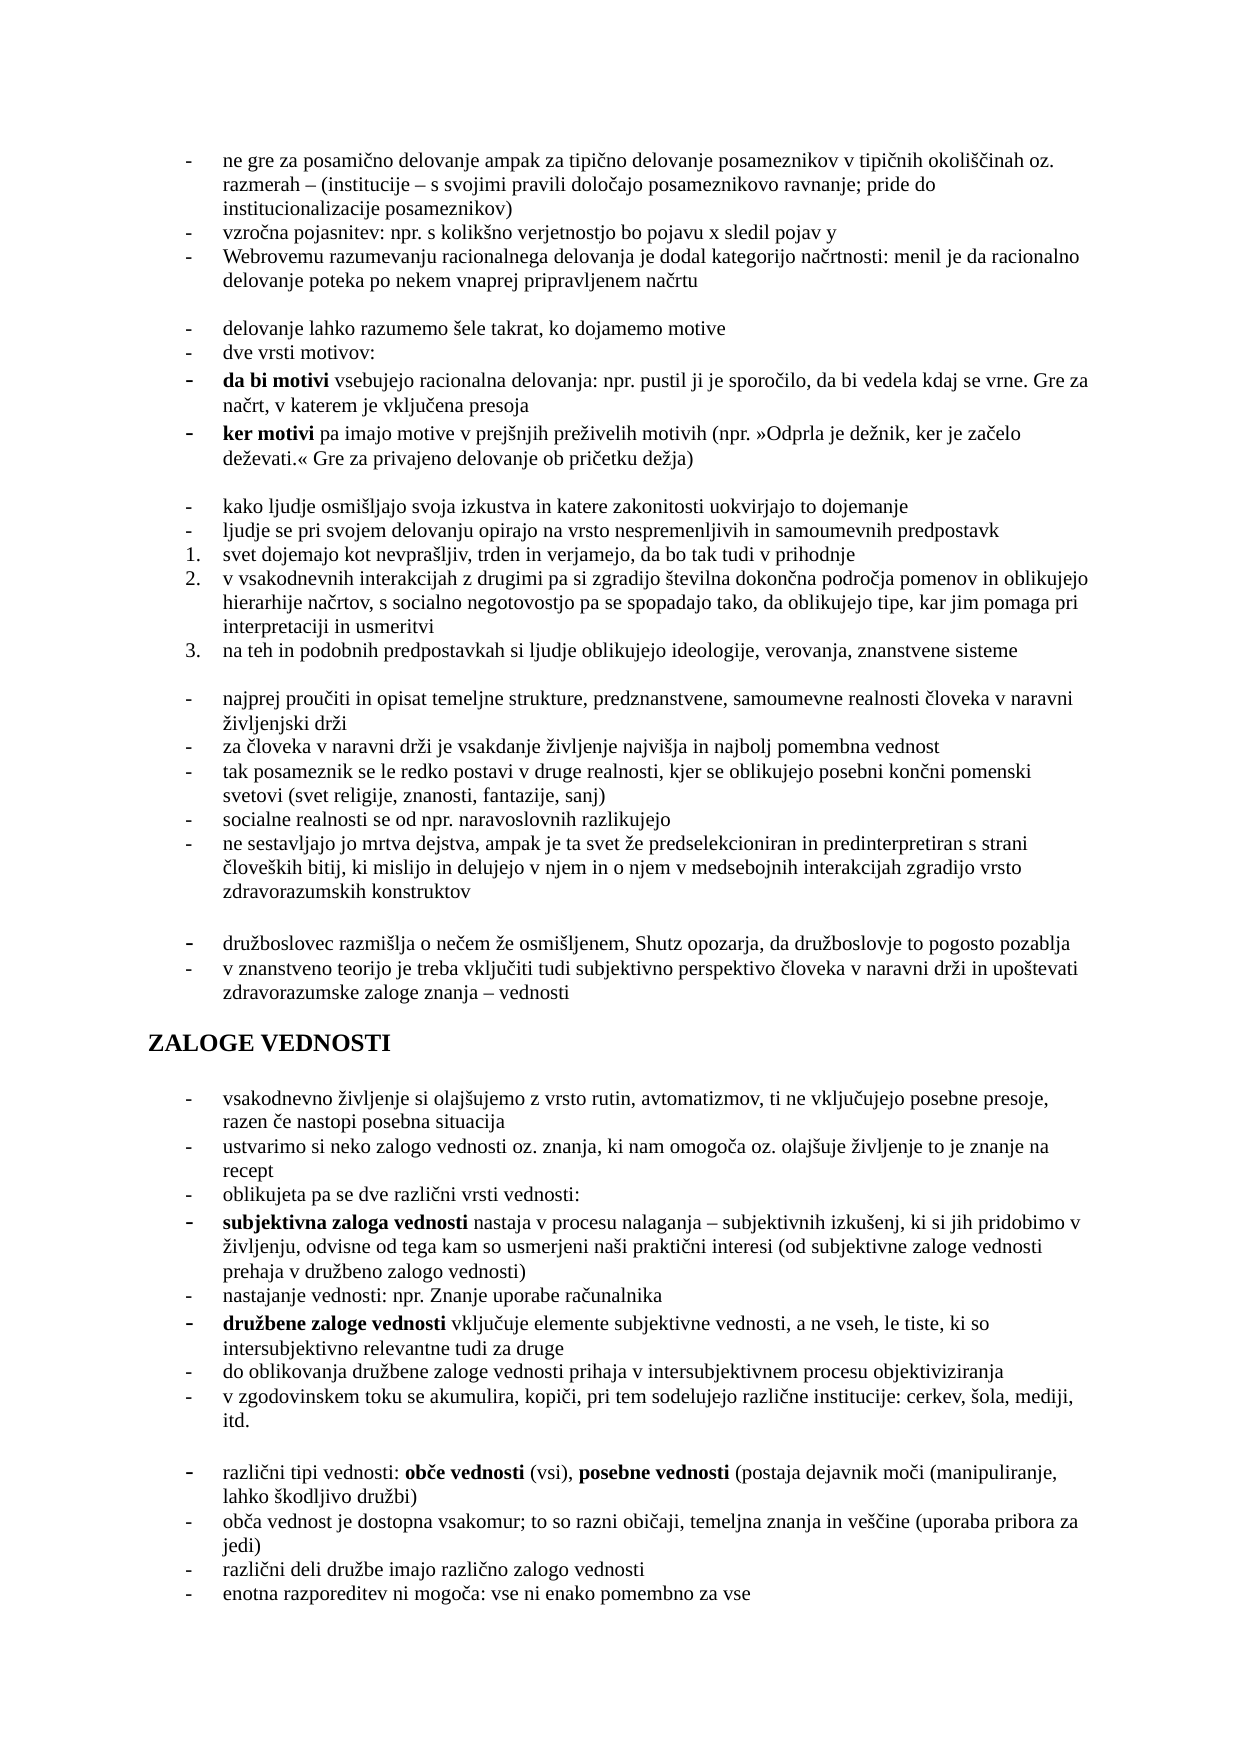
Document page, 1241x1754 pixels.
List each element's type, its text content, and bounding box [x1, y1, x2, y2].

list ker motivi pa imajo motive v prejšnjih preživelih motivih (npr. »Odprla je dežnik, ker je začelo deževati.« Gre za privajeno delovanje ob pričetku dežja) [185, 417, 1093, 470]
list ljudje se pri svojem delovanju opirajo na vrsto nespremenljivih in samoumevnih predpostavk [185, 518, 1093, 542]
list obča vednost je dostopna vsakomur; to so razni običaji, temeljna znanja in veščine (uporaba pribora za jedi) [185, 1508, 1093, 1557]
list različni deli družbe imajo različno zalogo vednosti [185, 1557, 1093, 1581]
list družbene zaloge vednosti vključuje elemente subjektivne vednosti, a ne vseh, le tiste, ki so intersubjektivno relevantne tudi za druge [185, 1307, 1093, 1359]
list dve vrsti motivov: [185, 340, 1093, 364]
list različni tipi vednosti: obče vednosti (vsi), posebne vednosti (postaja dejavnik moči (manipuliranje, lahko škodljivo družbi) [185, 1456, 1093, 1508]
list družboslovec razmišlja o nečem že osmišljenem, Shutz opozarja, da družboslovje to pogosto pozablja [185, 927, 1093, 956]
list nastajanje vednosti: npr. Znanje uporabe računalnika [185, 1283, 1093, 1307]
list v zgodovinskem toku se akumulira, kopiči, pri tem sodelujejo različne institucije: cerkev, šola, mediji, itd. [185, 1383, 1093, 1432]
list najprej proučiti in opisat temeljne strukture, predznanstvene, samoumevne realnosti človeka v naravni življenjski drži [185, 686, 1093, 734]
list kako ljudje osmišljajo svoja izkustva in katere zakonitosti uokvirjajo to dojemanje [185, 494, 1093, 518]
list v vsakodnevnih interakcijah z drugimi pa si zgradijo številna dokončna področja pomenov in oblikujejo hierarhije načrtov, s socialno negotovostjo pa se spopadajo tako, da oblikujejo tipe, kar jim pomaga pri interpretaciji in usmeritvi [185, 566, 1093, 638]
list socialne realnosti se od npr. naravoslovnih razlikujejo [185, 807, 1093, 831]
list na teh in podobnih predpostavkah si ljudje oblikujejo ideologije, verovanja, znanstvene sisteme [185, 638, 1093, 662]
list Webrovemu razumevanju racionalnega delovanja je dodal kategorijo načrtnosti: menil je da racionalno delovanje poteka po nekem vnaprej pripravljenem načrtu [185, 244, 1093, 292]
list delovanje lahko razumemo šele takrat, ko dojamemo motive [185, 316, 1093, 340]
list v znanstveno teorijo je treba vključiti tudi subjektivno perspektivo človeka v naravni drži in upoštevati zdravorazumske zaloge znanja – vednosti [185, 956, 1093, 1004]
list subjektivna zaloga vednosti nastaja v procesu nalaganja – subjektivnih izkušenj, ki si jih pridobimo v življenju, odvisne od tega kam so usmerjeni naši praktični interesi (od subjektivne zaloge vednosti prehaja v družbeno zalogo vednosti) [185, 1206, 1093, 1283]
list za človeka v naravni drži je vsakdanje življenje najvišja in najbolj pomembna vednost [185, 734, 1093, 758]
list vsakodnevno življenje si olajšujemo z vrsto rutin, avtomatizmov, ti ne vključujejo posebne presoje, razen če nastopi posebna situacija [185, 1085, 1093, 1133]
list enotna razporeditev ni mogoča: vse ni enako pomembno za vse [185, 1581, 1093, 1605]
list ne sestavljajo jo mrtva dejstva, ampak je ta svet že predselekcioniran in predinterpretiran s strani človeških bitij, ki mislijo in delujejo v njem in o njem v medsebojnih interakcijah zgradijo vrsto zdravorazumskih konstruktov [185, 831, 1093, 903]
list da bi motivi vsebujejo racionalna delovanja: npr. pustil ji je sporočilo, da bi vedela kdaj se vrne. Gre za načrt, v katerem je vključena presoja [185, 364, 1093, 417]
list tak posameznik se le redko postavi v druge realnosti, kjer se oblikujejo posebni končni pomenski svetovi (svet religije, znanosti, fantazije, sanj) [185, 758, 1093, 807]
list ne gre za posamično delovanje ampak za tipično delovanje posameznikov v tipičnih okoliščinah oz. razmerah – (institucije – s svojimi pravili določajo posameznikovo ravnanje; pride do institucionalizacije posameznikov) [185, 148, 1093, 220]
list vzročna pojasnitev: npr. s kolikšno verjetnostjo bo pojavu x sledil pojav y [185, 220, 1093, 244]
list svet dojemajo kot nevprašljiv, trden in verjamejo, da bo tak tudi v prihodnje [185, 542, 1093, 566]
list ustvarimo si neko zalogo vednosti oz. znanja, ki nam omogoča oz. olajšuje življenje to je znanje na recept [185, 1133, 1093, 1182]
text ZALOGE VEDNOSTI [148, 1028, 1093, 1057]
list do oblikovanja družbene zaloge vednosti prihaja v intersubjektivnem procesu objektiviziranja [185, 1359, 1093, 1383]
list oblikujeta pa se dve različni vrsti vednosti: [185, 1182, 1093, 1206]
